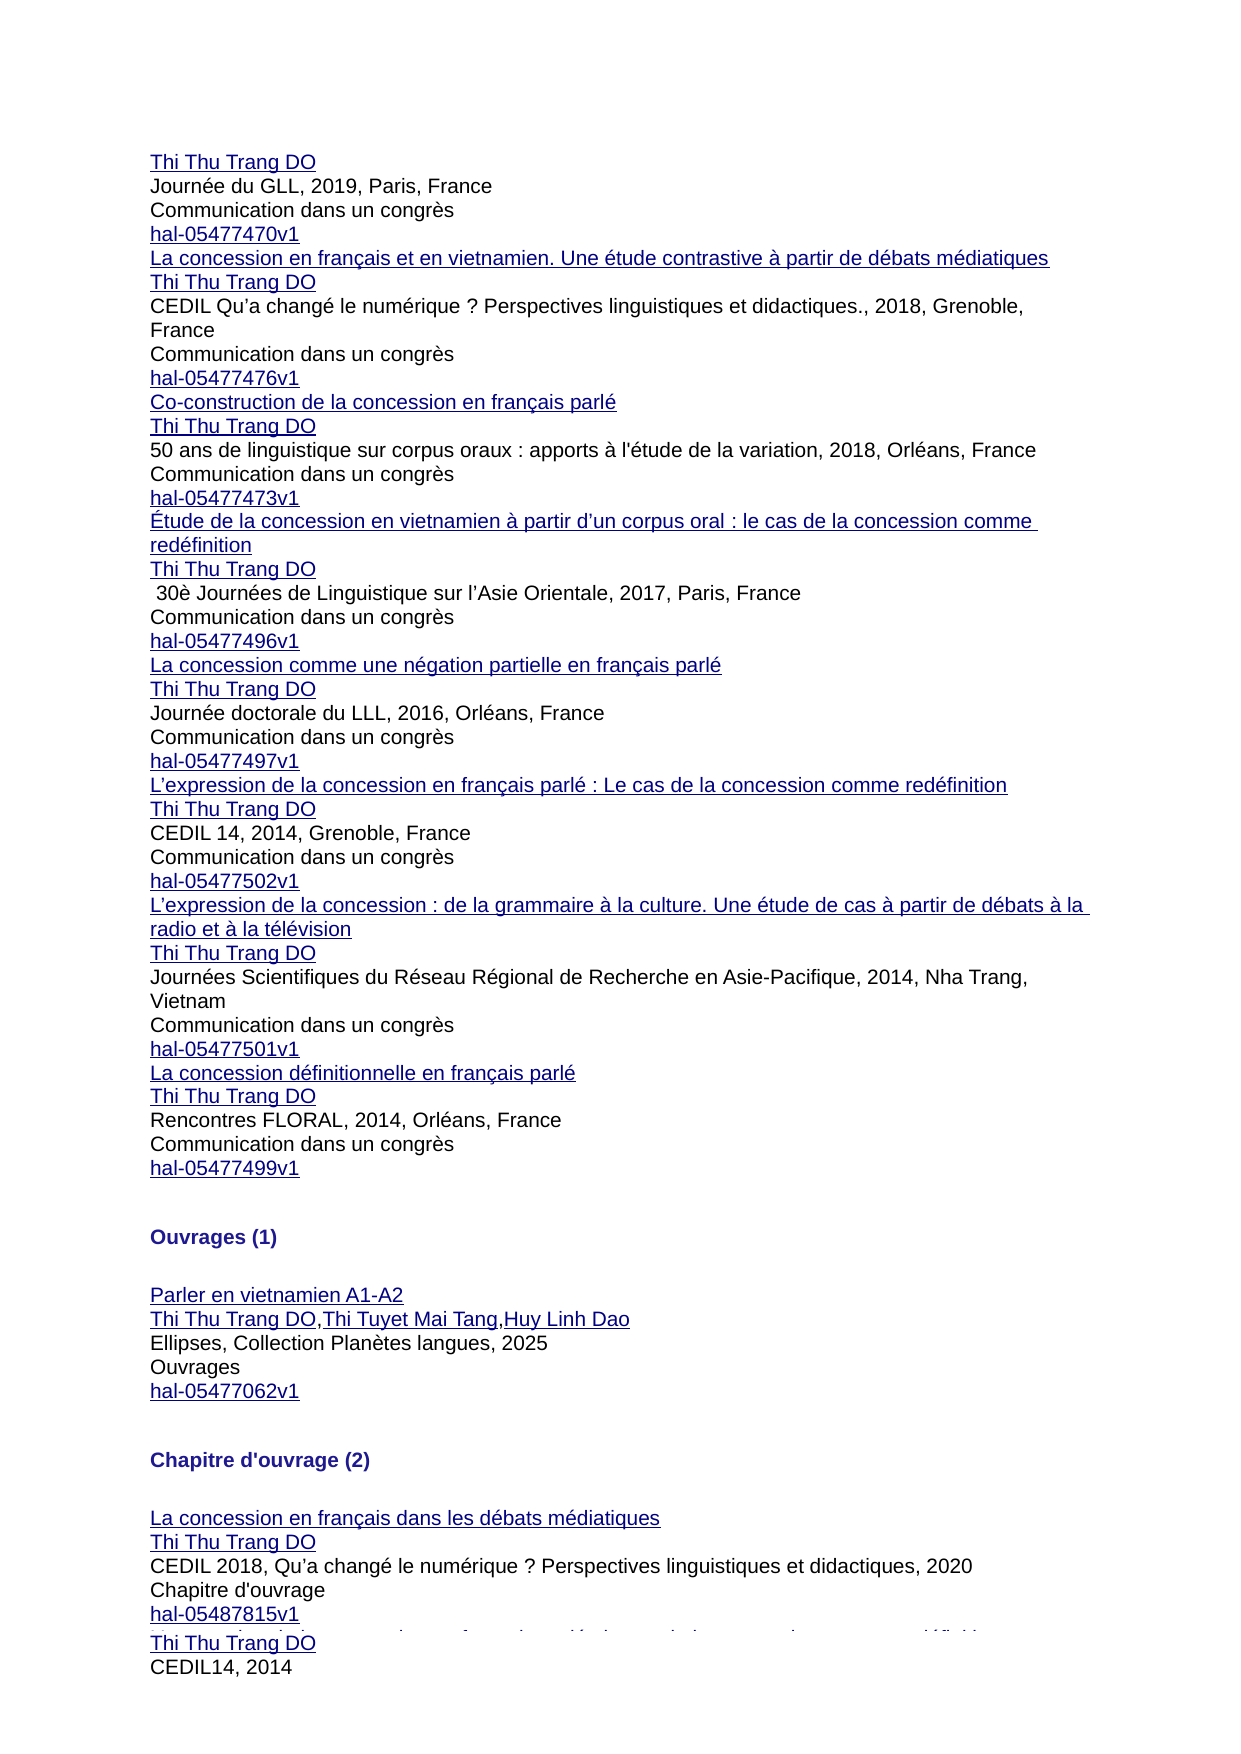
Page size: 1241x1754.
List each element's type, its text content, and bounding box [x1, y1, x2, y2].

subtitle Chapitre d'ouvrage (2) [150, 1448, 1090, 1472]
table_cell radio et à la télévision Thi Thu Trang DO Journées Scientifiques du Réseau Régional de Recherche en Asie-Pacifique, 2014, Nha Trang, Vietnam Communication dans un congrès hal-05477501v1 [150, 915, 1090, 1060]
table_cell L’expression de la concession : de la grammaire à la culture. Une étude de cas à partir de débats à la [150, 893, 1090, 914]
table_cell La concession définitionnelle en français parlé Thi Thu Trang DO Rencontres FLORAL, 2014, Orléans, France Communication dans un congrès hal-05477499v1 [150, 1060, 1090, 1180]
table_cell L’expression de la concession en français parlé : Le cas de la concession comme redéfinition Thi Thu Trang DO CEDIL 14, 2014, Grenoble, France Communication dans un congrès hal-05477502v1 [150, 773, 1090, 893]
table_cell La concession comme une négation partielle en français parlé Thi Thu Trang DO Journée doctorale du LLL, 2016, Orléans, France Communication dans un congrès hal-05477497v1 [150, 653, 1090, 773]
table_cell L’expression de la concession en français parlé : le cas de la concession comme redéfinition Thi Thu Trang DO CEDIL14, 2014 Chapitre d'ouvrage hal-05487816v1 [150, 1626, 1090, 1679]
table_header Parler en vietnamien A1-A2 Thi Thu Trang DO,Thi Tuyet Mai Tang,Huy Linh Dao Ellipses, Collection Planètes langues, 2025 Ouvrages hal-05477062v1 [150, 1283, 1090, 1403]
table_header La concession en français dans les débats médiatiques Thi Thu Trang DO CEDIL 2018, Qu’a changé le numérique ? Perspectives linguistiques et didactiques, 2020 Chapitre d'ouvrage hal-05487815v1 [150, 1506, 1090, 1626]
table_cell Co-construction de la concession en français parlé Thi Thu Trang DO 50 ans de linguistique sur corpus oraux : apports à l'étude de la variation, 2018, Orléans, France Communication dans un congrès hal-05477473v1 [150, 390, 1090, 509]
table_cell Thi Thu Trang DO Journée du GLL, 2019, Paris, France Communication dans un congrès hal-05477470v1 [150, 150, 1090, 246]
table_cell La concession en français et en vietnamien. Une étude contrastive à partir de débats médiatiques Thi Thu Trang DO CEDIL Qu’a changé le numérique ? Perspectives linguistiques et didactiques., 2018, Grenoble, France Communication dans un congrès hal-05477476v1 [150, 246, 1090, 389]
subtitle Ouvrages (1) [150, 1225, 1090, 1249]
table_cell Étude de la concession en vietnamien à partir d’un corpus oral : le cas de la concession comme redéfinition Thi Thu Trang DO 30è Journées de Linguistique sur l’Asie Orientale, 2017, Paris, France Communication dans un congrès hal-05477496v1 [150, 509, 1090, 653]
